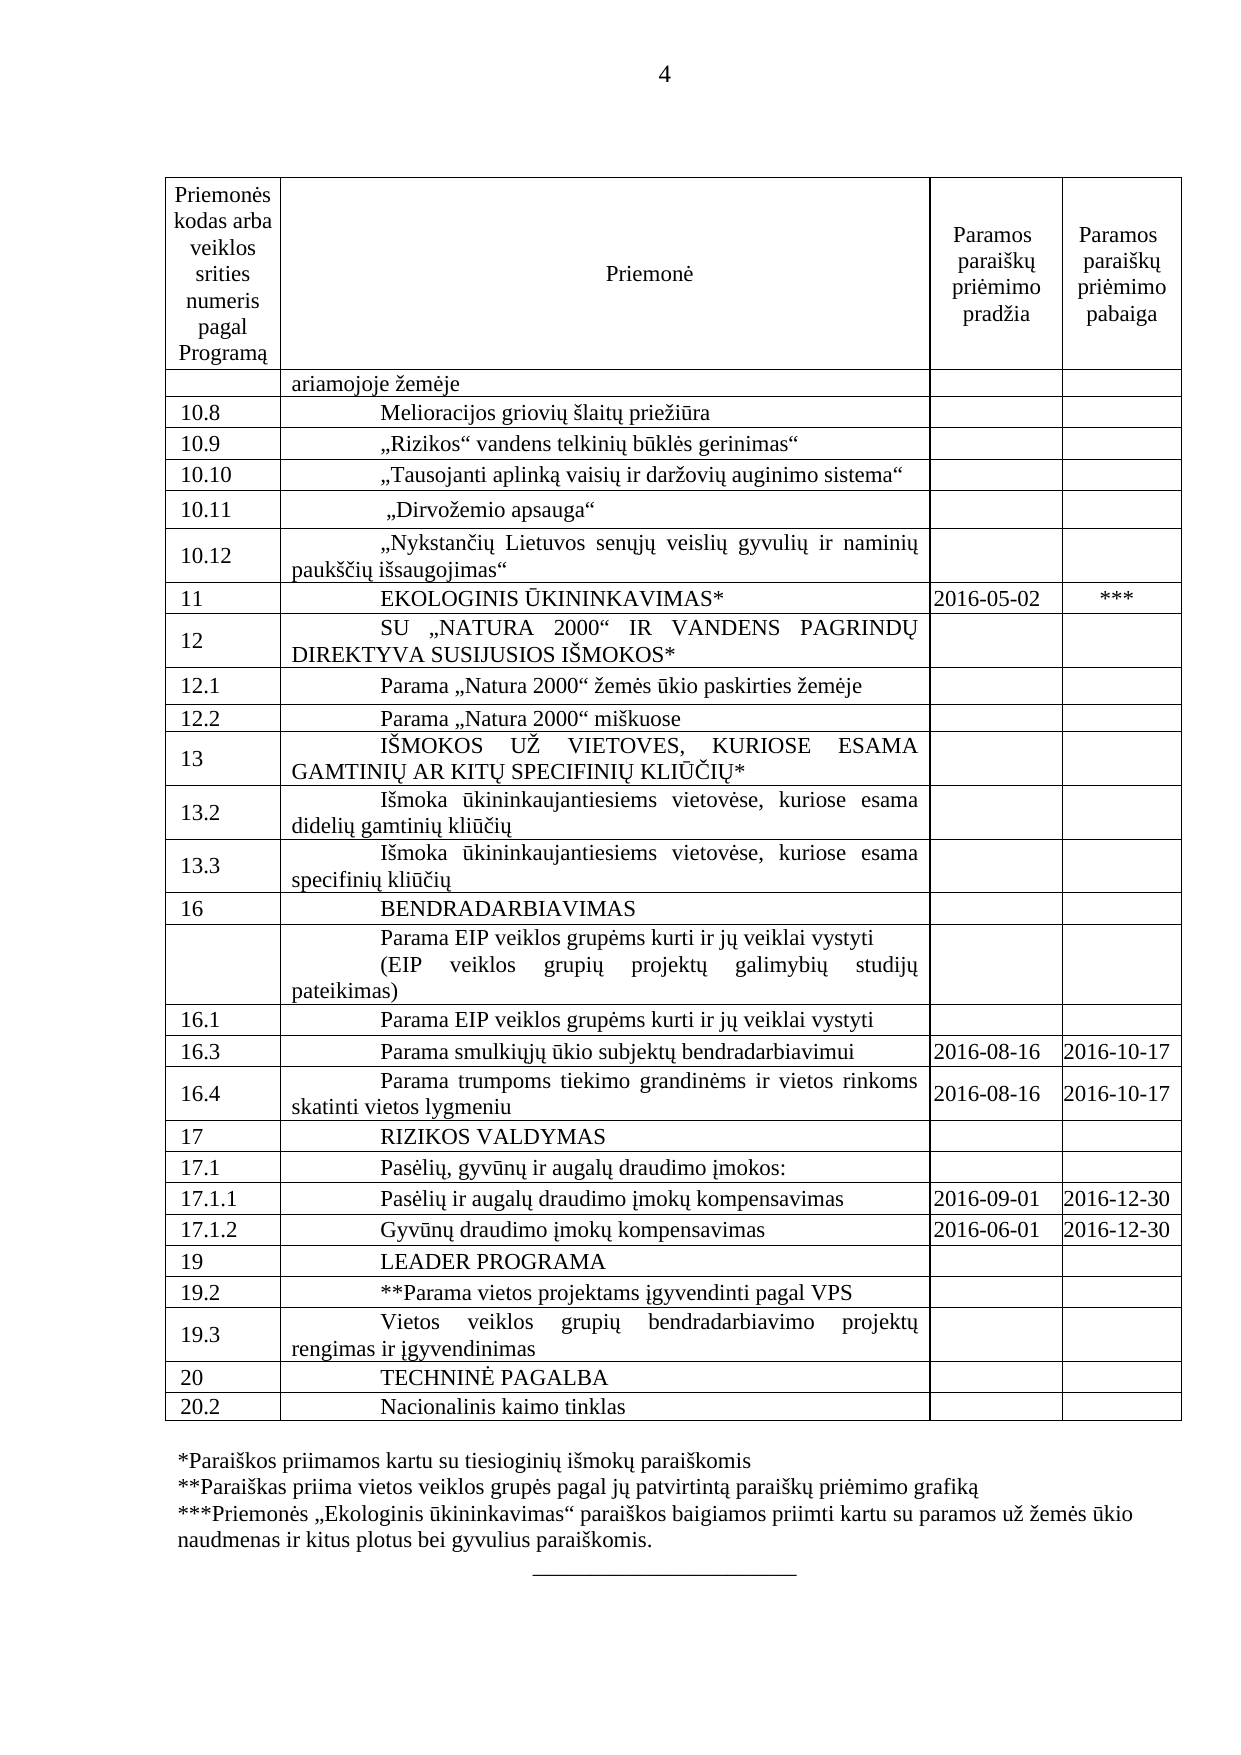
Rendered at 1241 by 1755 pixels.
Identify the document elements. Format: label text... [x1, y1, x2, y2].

table_cell [1063, 732, 1181, 785]
table_cell [931, 1152, 1062, 1182]
table_header Paramos paraiškų priėmimo pradžia [931, 178, 1062, 369]
table_cell [931, 732, 1062, 785]
table_cell RIZIKOS VALDYMAS [281, 1121, 929, 1151]
table_cell 2016-12-30 [1063, 1183, 1181, 1213]
table_cell Parama trumpoms tiekimo grandinėms ir vietos rinkoms skatinti vietos lygmeniu [281, 1067, 929, 1120]
table_cell [1063, 705, 1181, 731]
table_cell [931, 460, 1062, 490]
table_cell [1063, 614, 1181, 667]
table_cell [931, 925, 1062, 1003]
table_cell „Rizikos“ vandens telkinių būklės gerinimas“ [281, 428, 929, 458]
table_cell 19 [166, 1246, 280, 1276]
table_cell [931, 397, 1062, 427]
table_header Paramos paraiškų priėmimo pabaiga [1063, 178, 1181, 369]
table_cell 17 [166, 1121, 280, 1151]
table_cell [931, 1362, 1062, 1392]
table_cell 2016-08-16 [931, 1067, 1062, 1120]
table_cell [1063, 786, 1181, 838]
table_cell 2016-06-01 [931, 1215, 1062, 1245]
table_cell 12.1 [166, 668, 280, 703]
table_cell 2016-08-16 [931, 1036, 1062, 1066]
table_cell 10.10 [166, 460, 280, 490]
table_cell [166, 925, 280, 1003]
table_cell Išmoka ūkininkaujantiesiems vietovėse, kuriose esama didelių gamtinių kliūčių [281, 786, 929, 838]
table_cell [931, 668, 1062, 703]
table_cell Parama smulkiųjų ūkio subjektų bendradarbiavimui [281, 1036, 929, 1066]
table_cell 2016-10-17 [1063, 1067, 1181, 1120]
table_cell 17.1 [166, 1152, 280, 1182]
table_cell [1063, 460, 1181, 490]
table_cell [1063, 1005, 1181, 1035]
table_cell [931, 1277, 1062, 1307]
table_cell LEADER PROGRAMA [281, 1246, 929, 1276]
table_cell „Dirvožemio apsauga“ [281, 491, 929, 528]
table_cell 17.1.2 [166, 1215, 280, 1245]
table_cell [931, 893, 1062, 923]
table_cell **Parama vietos projektams įgyvendinti pagal VPS [281, 1277, 929, 1307]
table_cell 16.1 [166, 1005, 280, 1035]
table_cell Pasėlių ir augalų draudimo įmokų kompensavimas [281, 1183, 929, 1213]
table_cell SU „NATURA 2000“ IR VANDENS PAGRINDŲ DIREKTYVA SUSIJUSIOS IŠMOKOS* [281, 614, 929, 667]
table_cell 2016-12-30 [1063, 1215, 1181, 1245]
table_cell [1063, 668, 1181, 703]
table_cell 16.4 [166, 1067, 280, 1120]
table_cell 12.2 [166, 705, 280, 731]
table_cell [166, 370, 280, 396]
table_cell [931, 370, 1062, 396]
text ***Priemonės „Ekologinis ūkininkavimas“ paraiškos baigiamos priimti kartu su paramos už žemės ūkio naudmenas ir kitus plotus bei gyvulius paraiškomis. [177, 1500, 1152, 1552]
table_cell [1063, 491, 1181, 528]
table_cell Vietos veiklos grupių bendradarbiavimo projektų rengimas ir įgyvendinimas [281, 1308, 929, 1361]
table_cell [1063, 1308, 1181, 1361]
table_cell [1063, 1277, 1181, 1307]
table_cell [931, 614, 1062, 667]
table_cell 17.1.1 [166, 1183, 280, 1213]
table_cell EKOLOGINIS ŪKININKAVIMAS* [281, 583, 929, 613]
table_cell 16 [166, 893, 280, 923]
table_cell [1063, 428, 1181, 458]
table_cell 2016-05-02 [931, 583, 1062, 613]
table_cell 20 [166, 1362, 280, 1392]
table_cell Parama „Natura 2000“ žemės ūkio paskirties žemėje [281, 668, 929, 703]
table_cell 13.2 [166, 786, 280, 838]
table_cell [1063, 1121, 1181, 1151]
table_cell [931, 786, 1062, 838]
table_cell 16.3 [166, 1036, 280, 1066]
table_cell [1063, 893, 1181, 923]
table_cell [1063, 1362, 1181, 1392]
table_cell TECHNINĖ PAGALBA [281, 1362, 929, 1392]
table_cell Parama „Natura 2000“ miškuose [281, 705, 929, 731]
table_cell 10.9 [166, 428, 280, 458]
table_cell [931, 428, 1062, 458]
table_cell Pasėlių, gyvūnų ir augalų draudimo įmokos: [281, 1152, 929, 1182]
table_cell [931, 705, 1062, 731]
table_cell Parama EIP veiklos grupėms kurti ir jų veiklai vystyti (EIP veiklos grupių projektų galimybių studijų pateikimas) [281, 925, 929, 1003]
table_cell Parama EIP veiklos grupėms kurti ir jų veiklai vystyti [281, 1005, 929, 1035]
table_cell „Nykstančių Lietuvos senųjų veislių gyvulių ir naminių paukščių išsaugojimas“ [281, 529, 929, 582]
table_cell Išmoka ūkininkaujantiesiems vietovėse, kuriose esama specifinių kliūčių [281, 840, 929, 892]
table_cell Melioracijos griovių šlaitų priežiūra [281, 397, 929, 427]
table_header Priemonės kodas arba veiklos srities numeris pagal Programą [166, 178, 280, 369]
table_cell 20.2 [166, 1393, 280, 1420]
table_cell 10.12 [166, 529, 280, 582]
table_cell 19.2 [166, 1277, 280, 1307]
table_cell 2016-09-01 [931, 1183, 1062, 1213]
table_cell [1063, 529, 1181, 582]
table_cell 19.3 [166, 1308, 280, 1361]
table_cell [931, 1005, 1062, 1035]
table_cell [1063, 1152, 1181, 1182]
table_cell IŠMOKOS UŽ VIETOVES, KURIOSE ESAMA GAMTINIŲ AR KITŲ SPECIFINIŲ KLIŪČIŲ* [281, 732, 929, 785]
table_cell [1063, 1393, 1181, 1420]
table_cell [1063, 840, 1181, 892]
table_cell ariamojoje žemėje [281, 370, 929, 396]
text _______________________ [177, 1552, 1152, 1579]
table_cell 13.3 [166, 840, 280, 892]
table_cell [931, 529, 1062, 582]
table_cell BENDRADARBIAVIMAS [281, 893, 929, 923]
table_cell [1063, 925, 1181, 1003]
table_cell 13 [166, 732, 280, 785]
table_cell 12 [166, 614, 280, 667]
table_cell [1063, 370, 1181, 396]
table_cell [931, 1246, 1062, 1276]
table_cell „Tausojanti aplinką vaisių ir daržovių auginimo sistema“ [281, 460, 929, 490]
table_cell [931, 840, 1062, 892]
table_cell 2016-10-17 [1063, 1036, 1181, 1066]
table_header Priemonė [281, 178, 929, 369]
table_cell Nacionalinis kaimo tinklas [281, 1393, 929, 1420]
table_cell *** [1063, 583, 1181, 613]
table_cell [931, 1393, 1062, 1420]
table_cell [1063, 397, 1181, 427]
table_cell [931, 1121, 1062, 1151]
table_cell 10.8 [166, 397, 280, 427]
text **Paraiškas priima vietos veiklos grupės pagal jų patvirtintą paraiškų priėmimo grafiką [177, 1473, 1152, 1500]
table_cell [931, 1308, 1062, 1361]
table_cell [931, 491, 1062, 528]
table_cell [1063, 1246, 1181, 1276]
table_cell 10.11 [166, 491, 280, 528]
table_cell Gyvūnų draudimo įmokų kompensavimas [281, 1215, 929, 1245]
text *Paraiškos priimamos kartu su tiesioginių išmokų paraiškomis [177, 1447, 1152, 1473]
table_cell 11 [166, 583, 280, 613]
